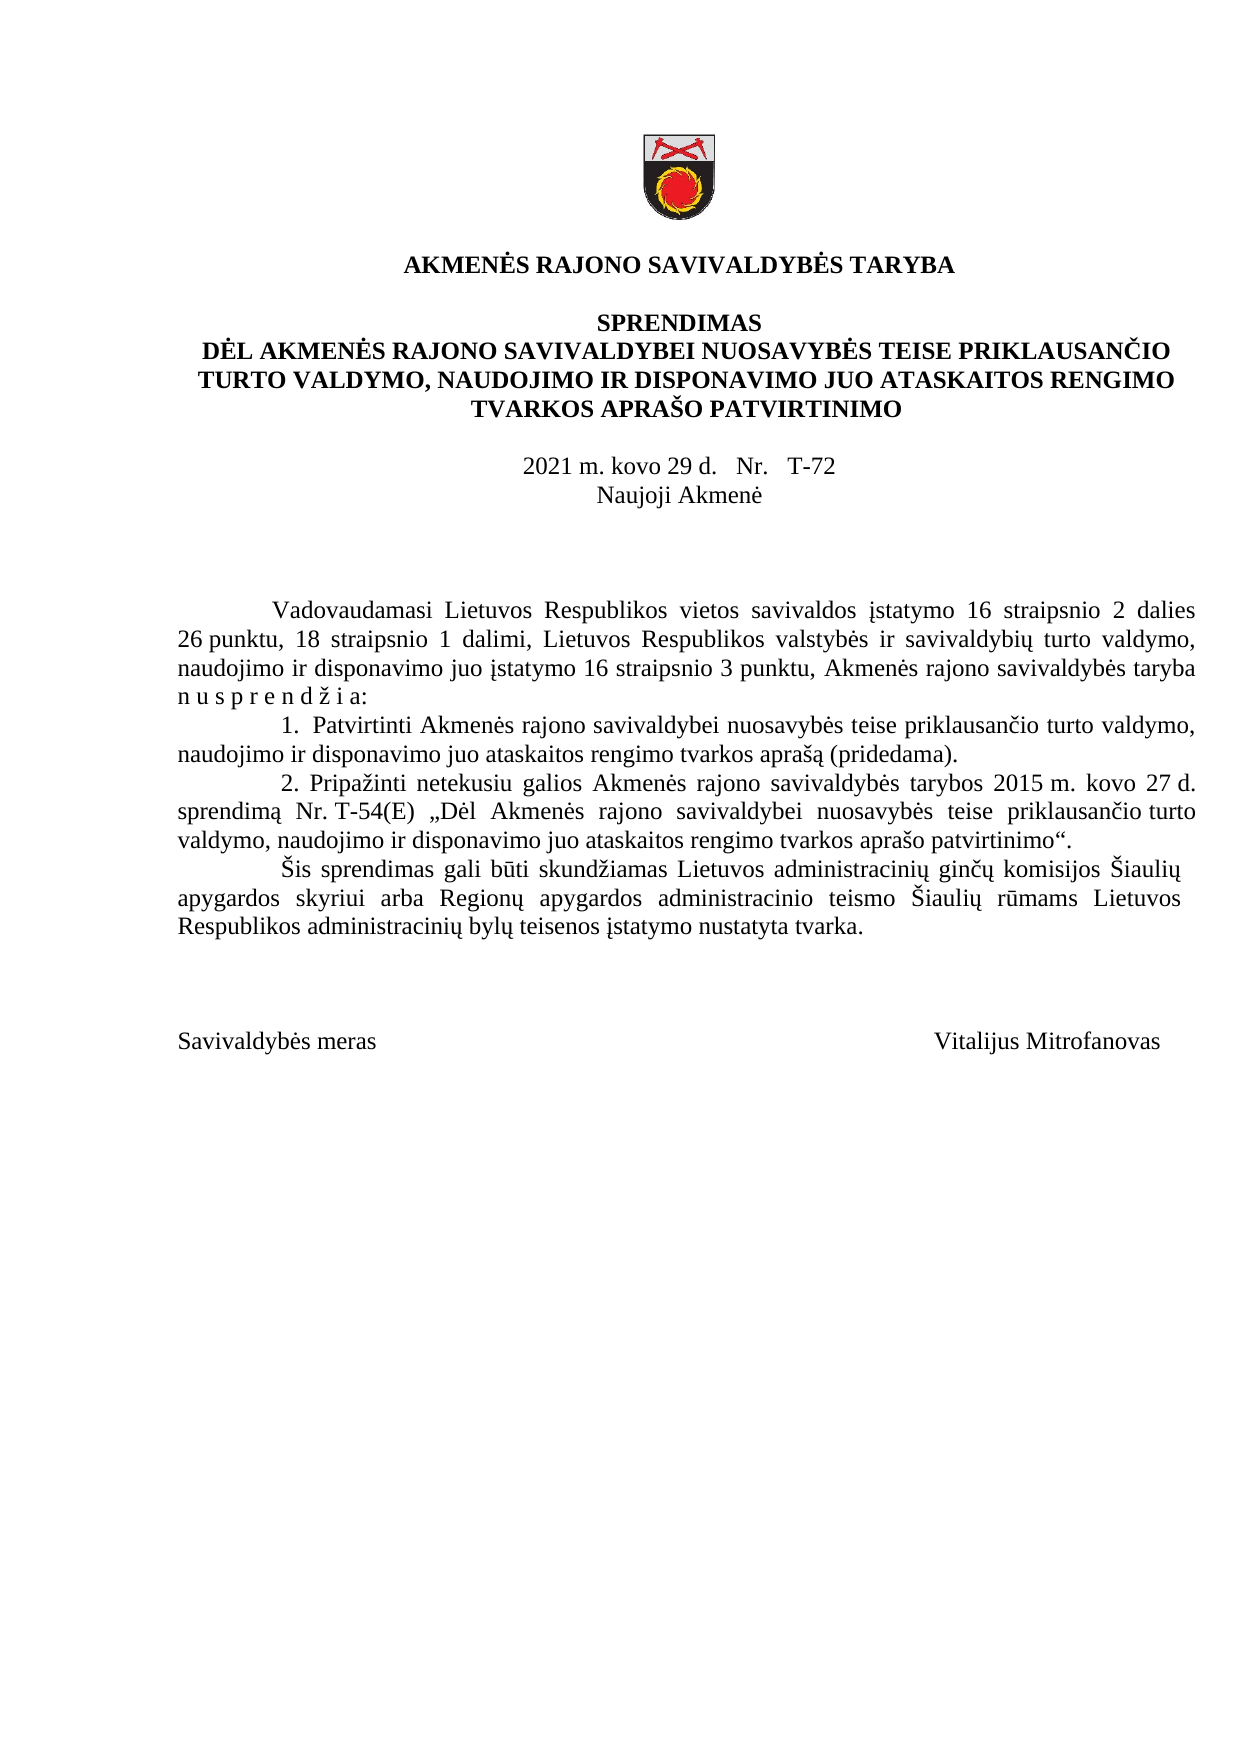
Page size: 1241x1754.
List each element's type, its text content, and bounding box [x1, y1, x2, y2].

text Savivaldybės meras Vitalijus Mitrofanovas [177, 1026, 1181, 1055]
text 2. Pripažinti netekusiu galios Akmenės rajono savivaldybės tarybos 2015 m. kovo 27 d. sprendimą Nr. T-54(E) „Dėl Akmenės rajono savivaldybei nuosavybės teise priklausančio turto valdymo, naudojimo ir disponavimo juo ataskaitos rengimo tvarkos aprašo patvirtinimo“. [177, 768, 1196, 854]
text Vadovaudamasi Lietuvos Respublikos vietos savivaldos įstatymo 16 straipsnio 2 dalies 26 punktu, 18 straipsnio 1 dalimi, Lietuvos Respublikos valstybės ir savivaldybių turto valdymo, naudojimo ir disponavimo juo įstatymo 16 straipsnio 3 punktu, Akmenės rajono savivaldybės taryba n u s p r e n d ž i a: [177, 595, 1196, 710]
text DĖL AKMENĖS RAJONO SAVIVALDYBEI NUOSAVYBĖS TEISE PRIKLAUSANČIO TURTO VALDYMO, NAUDOJIMO IR DISPONAVIMO JUO ATASKAITOS RENGIMO TVARKOS APRAŠO PATVIRTINIMO [177, 336, 1196, 423]
text 2021 m. kovo 29 d. Nr. T-72 [177, 451, 1181, 480]
text Naujoji Akmenė [177, 480, 1181, 509]
text SPRENDIMAS [177, 308, 1181, 336]
text AKMENĖS RAJONO SAVIVALDYBĖS TARYBA [177, 250, 1181, 279]
text Šis sprendimas gali būti skundžiamas Lietuvos administracinių ginčų komisijos Šiaulių apygardos skyriui arba Regionų apygardos administracinio teismo Šiaulių rūmams Lietuvos Respublikos administracinių bylų teisenos įstatymo nustatyta tvarka. [177, 854, 1181, 940]
text 1. Patvirtinti Akmenės rajono savivaldybei nuosavybės teise priklausančio turto valdymo, naudojimo ir disponavimo juo ataskaitos rengimo tvarkos aprašą (pridedama). [177, 710, 1196, 768]
